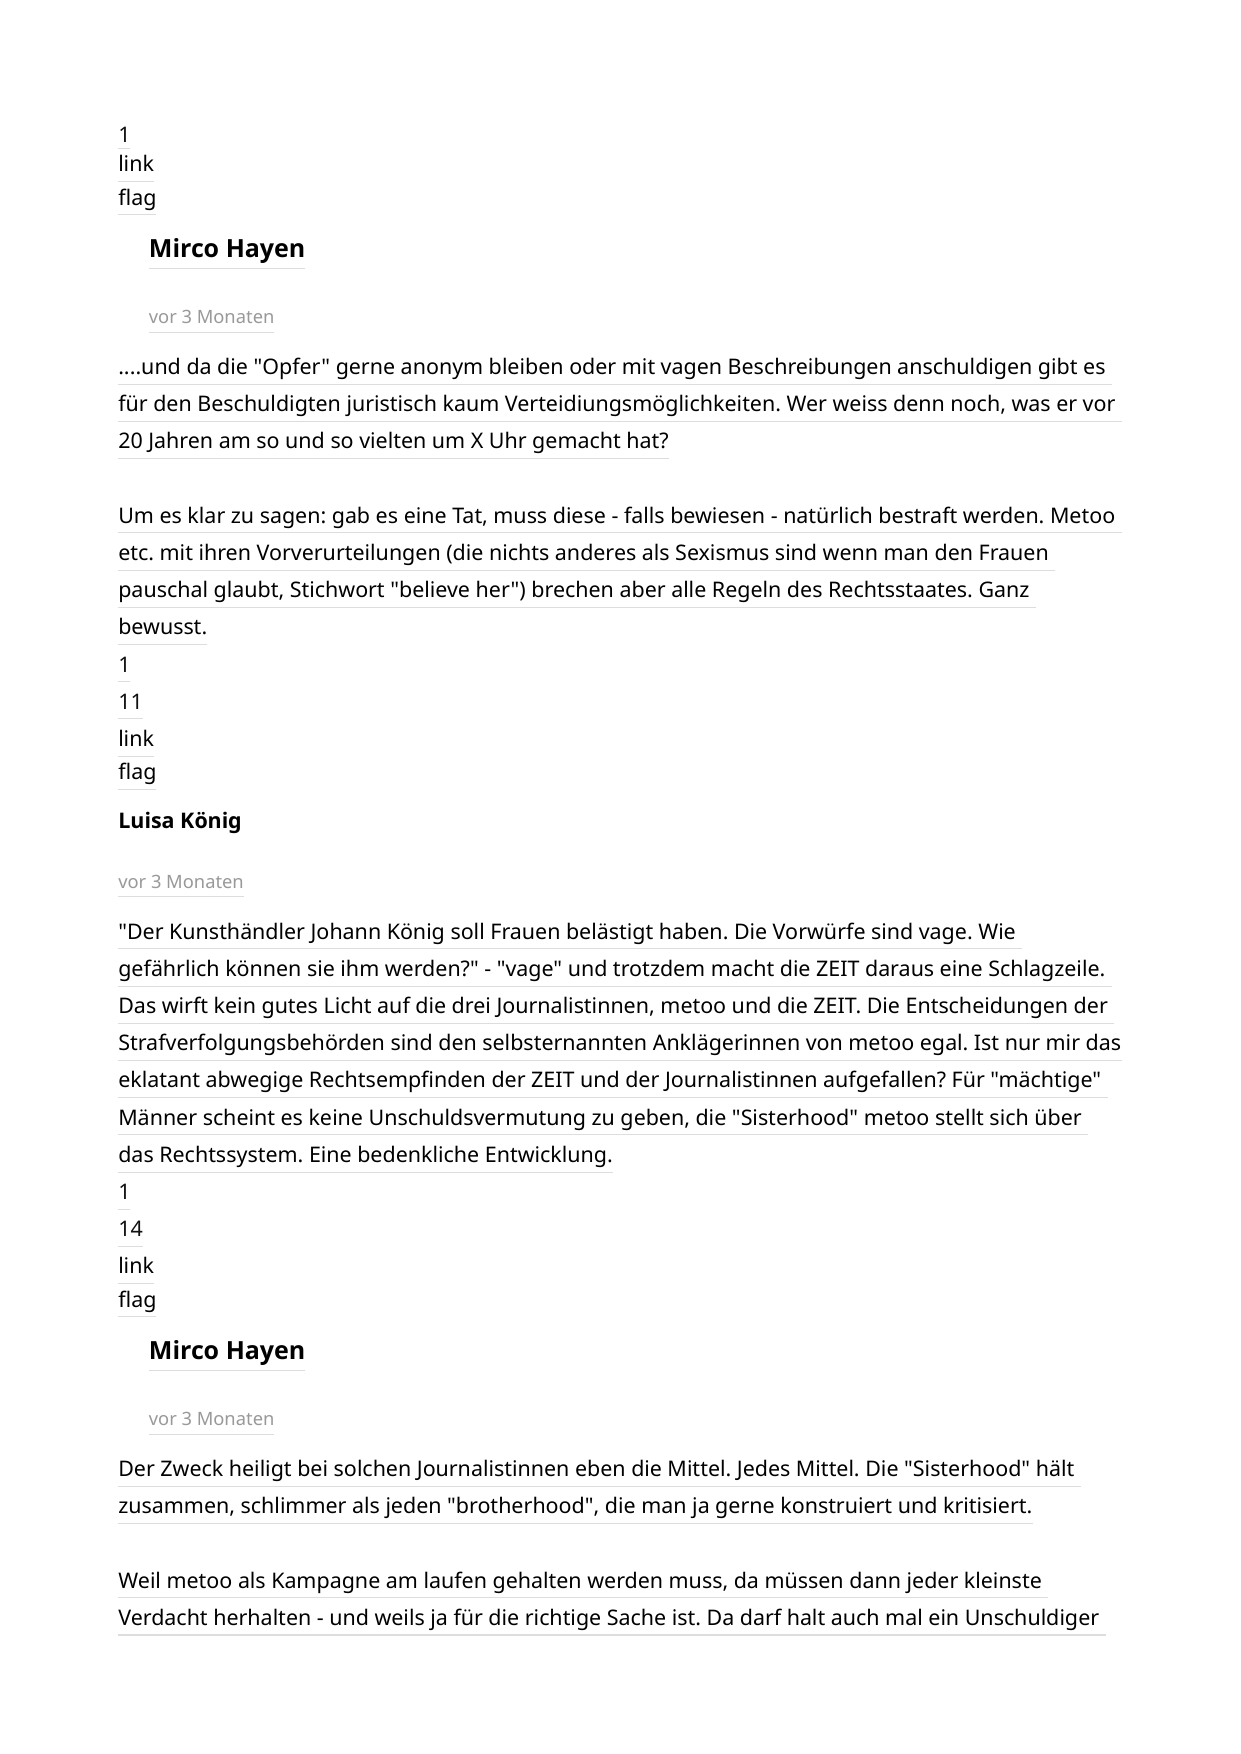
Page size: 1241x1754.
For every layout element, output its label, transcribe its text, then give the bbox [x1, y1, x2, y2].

text 1 [118, 1177, 1122, 1210]
text Mirco Hayen [149, 231, 1122, 269]
text ....und da die "Opfer" gerne anonym bleiben oder mit vagen Beschreibungen anschuldigen gibt es für den Beschuldigten juristisch kaum Verteidiungsmöglichkeiten. Wer weiss denn noch, was er vor [118, 352, 1122, 421]
text etc. mit ihren Vorverurteilungen (die nichts anderes als Sexismus sind wenn man den Frauen pauschal glaubt, Stichwort "believe her") brechen aber alle Regeln des Rechtsstaates. Ganz bewusst. [118, 533, 1122, 645]
text link [118, 149, 1122, 182]
text vor 3 Monaten [149, 1406, 1117, 1435]
text link [118, 723, 1122, 757]
text "Der Kunsthändler Johann König soll Frauen belästigt haben. Die Vorwürfe sind vage. Wie gefährlich können sie ihm werden?" - "vage" und trotzdem macht die ZEIT daraus eine Schlagzeile. Das wirft kein gutes Licht auf die drei Journalistinnen, metoo und die ZEIT. Die Entscheidungen der Strafverfolgungsbehörden sind den selbsternannten Anklägerinnen von metoo egal. Ist nur mir das [118, 916, 1122, 1060]
text flag [118, 1284, 1122, 1317]
text Der Zweck heiligt bei solchen Journalistinnen eben die Mittel. Jedes Mittel. Die "Sisterhood" hält zusammen, schlimmer als jeden "brotherhood", die man ja gerne konstruiert und kritisiert. Weil metoo als Kampagne am laufen gehalten werden muss, da müssen dann jeder kleinste Verdacht herhalten - und weils ja für die richtige Sache ist. Da darf halt auch mal ein Unschuldiger [118, 1453, 1122, 1636]
text 1 [118, 649, 1122, 682]
text vor 3 Monaten [118, 868, 1117, 897]
text link [118, 1251, 1122, 1284]
text 11 [118, 686, 1122, 719]
text Luisa König [118, 805, 1122, 834]
text flag [118, 182, 1122, 215]
text flag [118, 757, 1122, 790]
text 14 [118, 1214, 1122, 1247]
text vor 3 Monaten [149, 304, 1117, 333]
text Mirco Hayen [149, 1333, 1122, 1371]
text 1 [118, 118, 1122, 149]
text eklatant abwegige Rechtsempfinden der ZEIT und der Journalistinnen aufgefallen? Für "mächtige" Männer scheint es keine Unschuldsvermutung zu geben, die "Sisterhood" metoo stellt sich über das Rechtssystem. Eine bedenkliche Entwicklung. [118, 1061, 1122, 1173]
text 20 Jahren am so und so vielten um X Uhr gemacht hat? Um es klar zu sagen: gab es eine Tat, muss diese - falls bewiesen - natürlich bestraft werden. Metoo [118, 422, 1122, 532]
